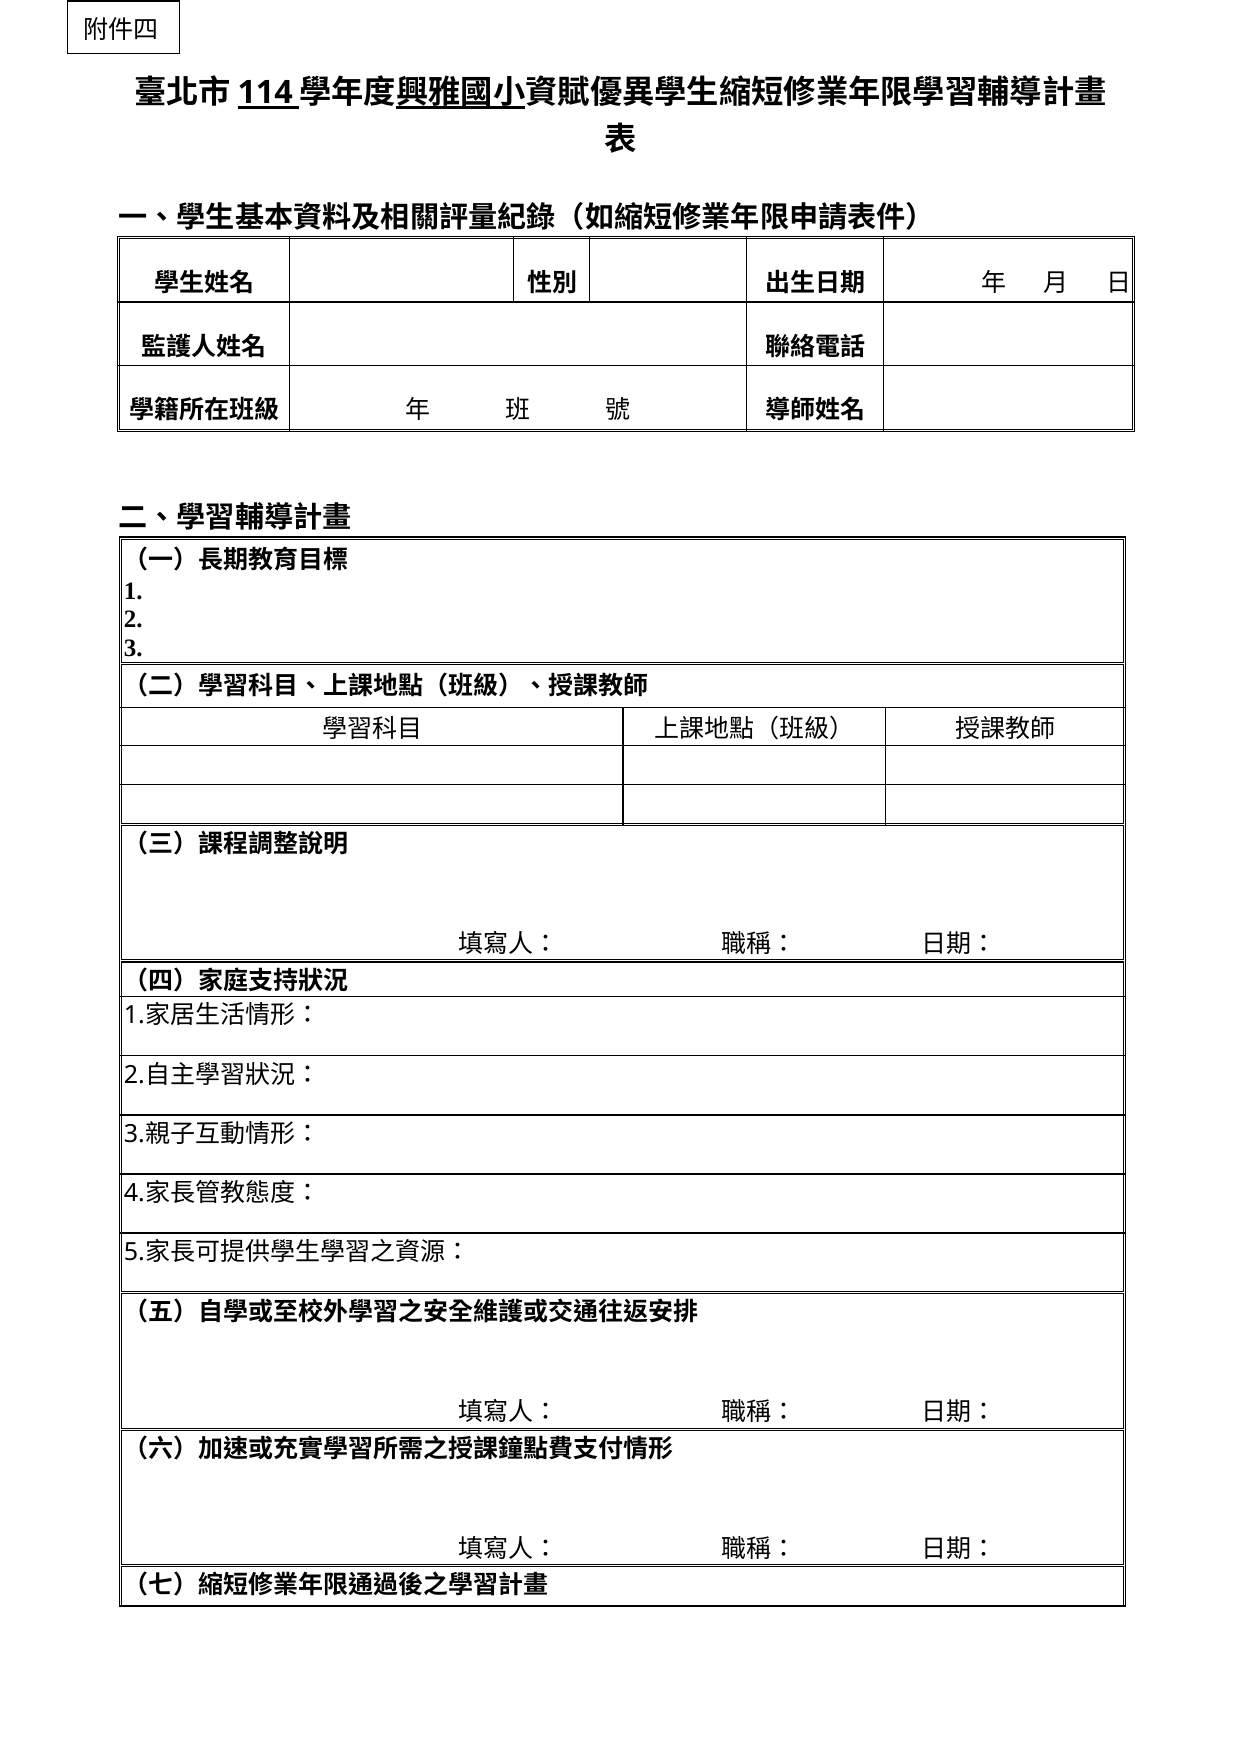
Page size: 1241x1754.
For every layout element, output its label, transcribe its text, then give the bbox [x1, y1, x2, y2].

table_header 性別 [514, 239, 589, 301]
table_header 年 月 日 [884, 239, 1132, 301]
table_cell [1126, 662, 1216, 707]
text 附件四 [83, 9, 163, 45]
table_cell （三）課程調整說明 填寫人： 職稱： 日期： [122, 826, 1123, 959]
table_cell [1126, 784, 1216, 823]
table_cell [1126, 1291, 1216, 1427]
table_cell 學籍所在班級 [120, 366, 289, 428]
table_cell [884, 366, 1132, 428]
table_cell [1126, 1564, 1216, 1605]
table_cell （四）家庭支持狀況 [122, 963, 1123, 996]
table_cell （六）加速或充實學習所需之授課鐘點費支付情形 填寫人： 職稱： 日期： [122, 1431, 1123, 1564]
table_cell 2.自主學習狀況： [122, 1056, 1123, 1114]
table_cell 4.家長管教態度： [122, 1175, 1123, 1232]
table_cell [1126, 959, 1216, 996]
table_cell 5.家長可提供學生學習之資源： [122, 1234, 1123, 1291]
table_cell [290, 303, 746, 365]
table_cell [1126, 1173, 1216, 1232]
subtitle 臺北市114學年度興雅國小資賦優異學生縮短修業年限學習輔導計畫表 [118, 66, 1122, 160]
table_cell （二）學習科目、上課地點（班級）、授課教師 [122, 665, 1123, 707]
table_cell [1126, 1232, 1216, 1291]
table_header [590, 239, 746, 301]
table_cell （五）自學或至校外學習之安全維護或交通往返安排 填寫人： 職稱： 日期： [122, 1294, 1123, 1427]
table_cell 3.親子互動情形： [122, 1116, 1123, 1173]
table_cell [884, 303, 1132, 365]
table_cell [624, 746, 885, 784]
table_cell 年 班 號 [290, 366, 746, 428]
table_cell 監護人姓名 [120, 303, 289, 365]
table_cell 1.家居生活情形： [122, 997, 1123, 1055]
table_cell 上課地點（班級） [624, 708, 885, 745]
table_cell [122, 785, 622, 823]
table_header 學生姓名 [120, 239, 289, 301]
table_cell [1126, 823, 1216, 959]
table_header 出生日期 [747, 239, 883, 301]
table_cell （七）縮短修業年限通過後之學習計畫 [122, 1567, 1123, 1605]
table_cell [1126, 707, 1216, 745]
table_header [290, 239, 513, 301]
table_cell 授課教師 [886, 708, 1123, 745]
table_header （一）長期教育目標 1. 2. 3. [122, 540, 1123, 662]
table_cell 學習科目 [122, 708, 622, 745]
text 一、學生基本資料及相關評量紀錄（如縮短修業年限申請表件） [118, 193, 1122, 236]
table_cell [624, 785, 885, 823]
table_cell [886, 785, 1123, 823]
table_cell 導師姓名 [747, 366, 883, 428]
text 二、學習輔導計畫 [118, 494, 1122, 536]
table_cell [1126, 1428, 1216, 1564]
subtitle [68, 2, 179, 53]
table_header [1126, 536, 1216, 662]
table_cell [886, 746, 1123, 784]
table_cell [1126, 1055, 1216, 1114]
table_cell [1126, 996, 1216, 1055]
table_cell [1126, 1114, 1216, 1173]
table_cell [122, 746, 622, 784]
table_cell 聯絡電話 [747, 303, 883, 365]
table_cell [1126, 745, 1216, 784]
